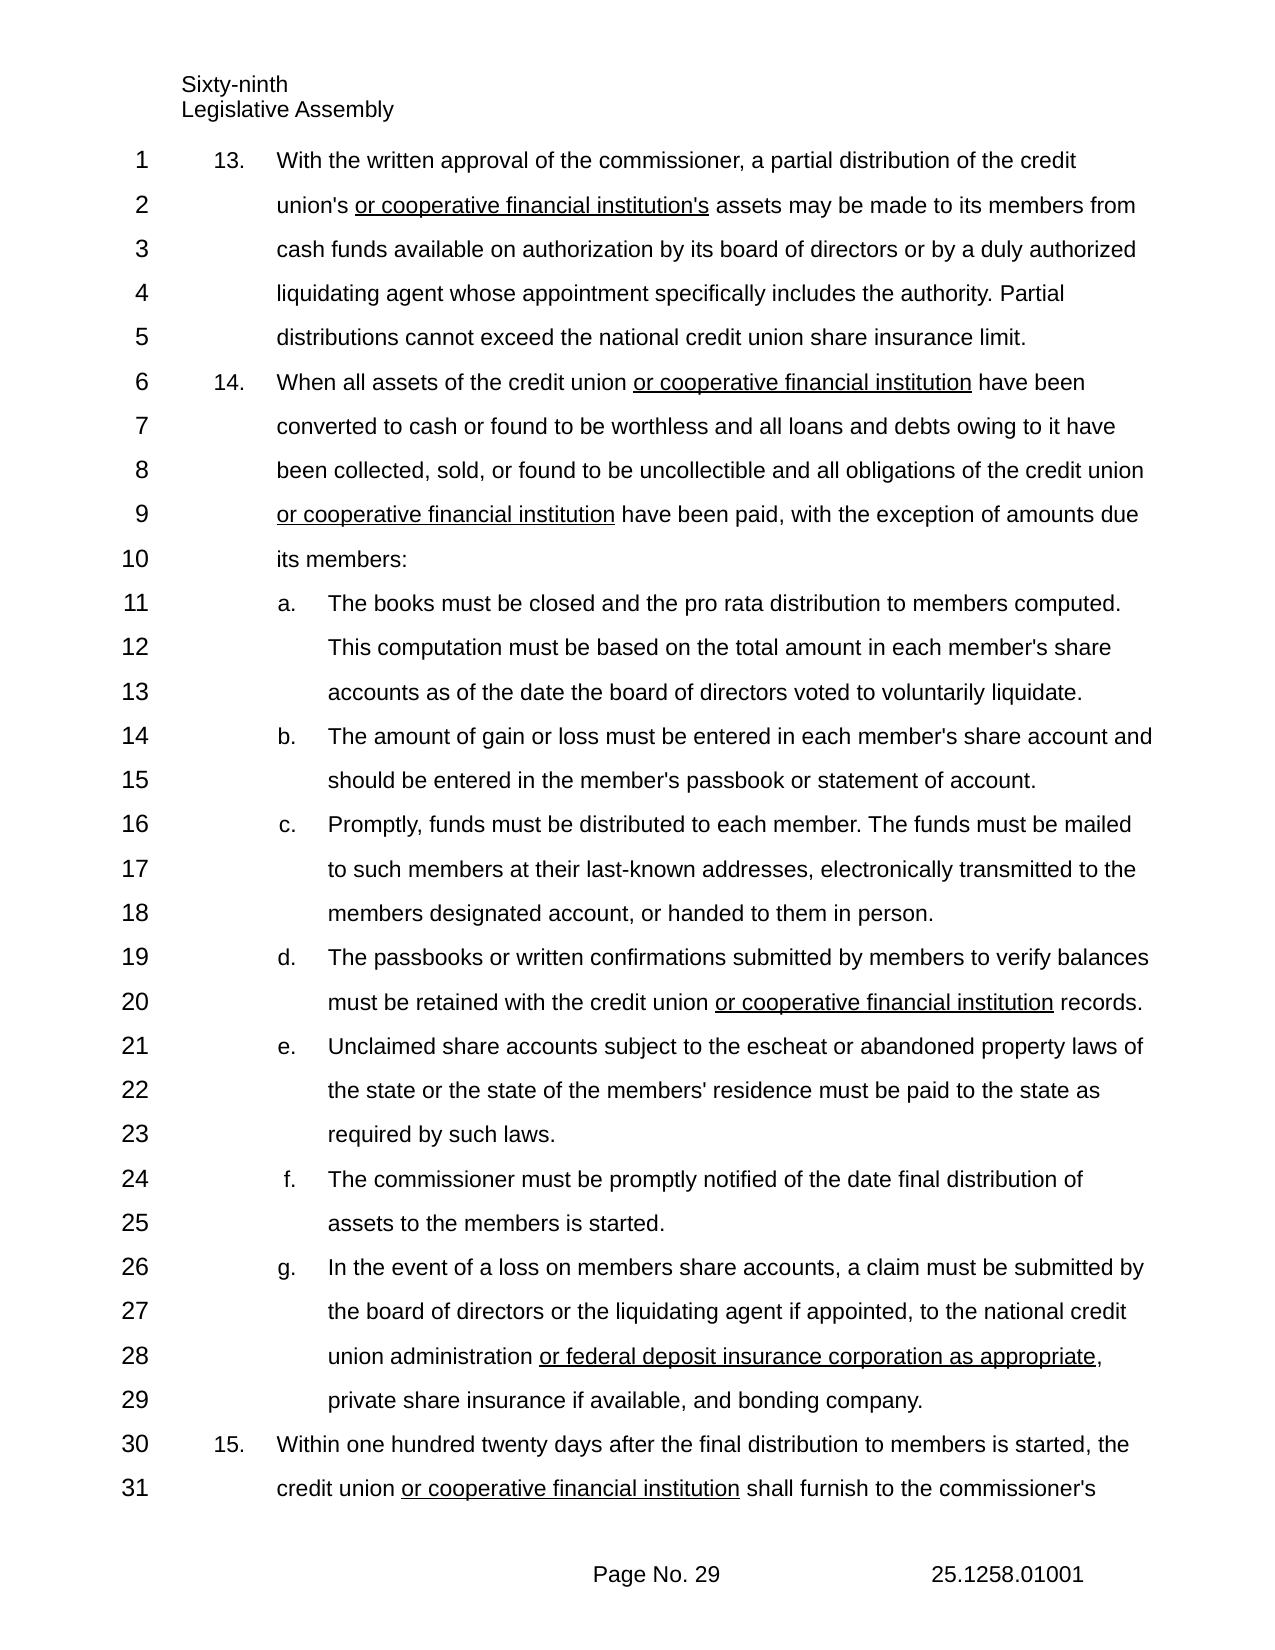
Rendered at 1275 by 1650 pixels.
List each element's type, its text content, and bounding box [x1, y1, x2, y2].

text e. Unclaimed share accounts subject to the escheat or abandoned property laws of the state or the state of the members' residence must be paid to the state as required by such laws. [181, 1019, 1154, 1152]
text f. The commissioner must be promptly notified of the date final distribution of assets to the members is started. [181, 1152, 1154, 1240]
text 13. With the written approval of the commissioner, a partial distribution of the credit union's or cooperative financial institution's assets may be made to its members from cash funds available on authorization by its board of directors or by a duly authorized liquidating agent whose appointment specifically includes the authority. Partial distributions cannot exceed the national credit union share insurance limit. [181, 133, 1154, 355]
text 15. Within one hundred twenty days after the final distribution to members is started, the credit union or cooperative financial institution shall furnish to the commissioner's [181, 1417, 1154, 1506]
text b. The amount of gain or loss must be entered in each member's share account and should be entered in the member's passbook or statement of account. [181, 709, 1154, 797]
text a. The books must be closed and the pro rata distribution to members computed. This computation must be based on the total amount in each member's share accounts as of the date the board of directors voted to voluntarily liquidate. [181, 576, 1154, 709]
text g. In the event of a loss on members share accounts, a claim must be submitted by the board of directors or the liquidating agent if appointed, to the national credit union administration or federal deposit insurance corporation as appropriate, private share insurance if available, and bonding company. [181, 1240, 1154, 1417]
text d. The passbooks or written confirmations submitted by members to verify balances must be retained with the credit union or cooperative financial institution records. [181, 930, 1154, 1019]
text c. Promptly, funds must be distributed to each member. The funds must be mailed to such members at their last-known addresses, electronically transmitted to the members designated account, or handed to them in person. [181, 797, 1154, 930]
text 14. When all assets of the credit union or cooperative financial institution have been converted to cash or found to be worthless and all loans and debts owing to it have been collected, sold, or found to be uncollectible and all obligations of the credit union or cooperative financial institution have been paid, with the exception of amounts due its members: [181, 355, 1154, 576]
